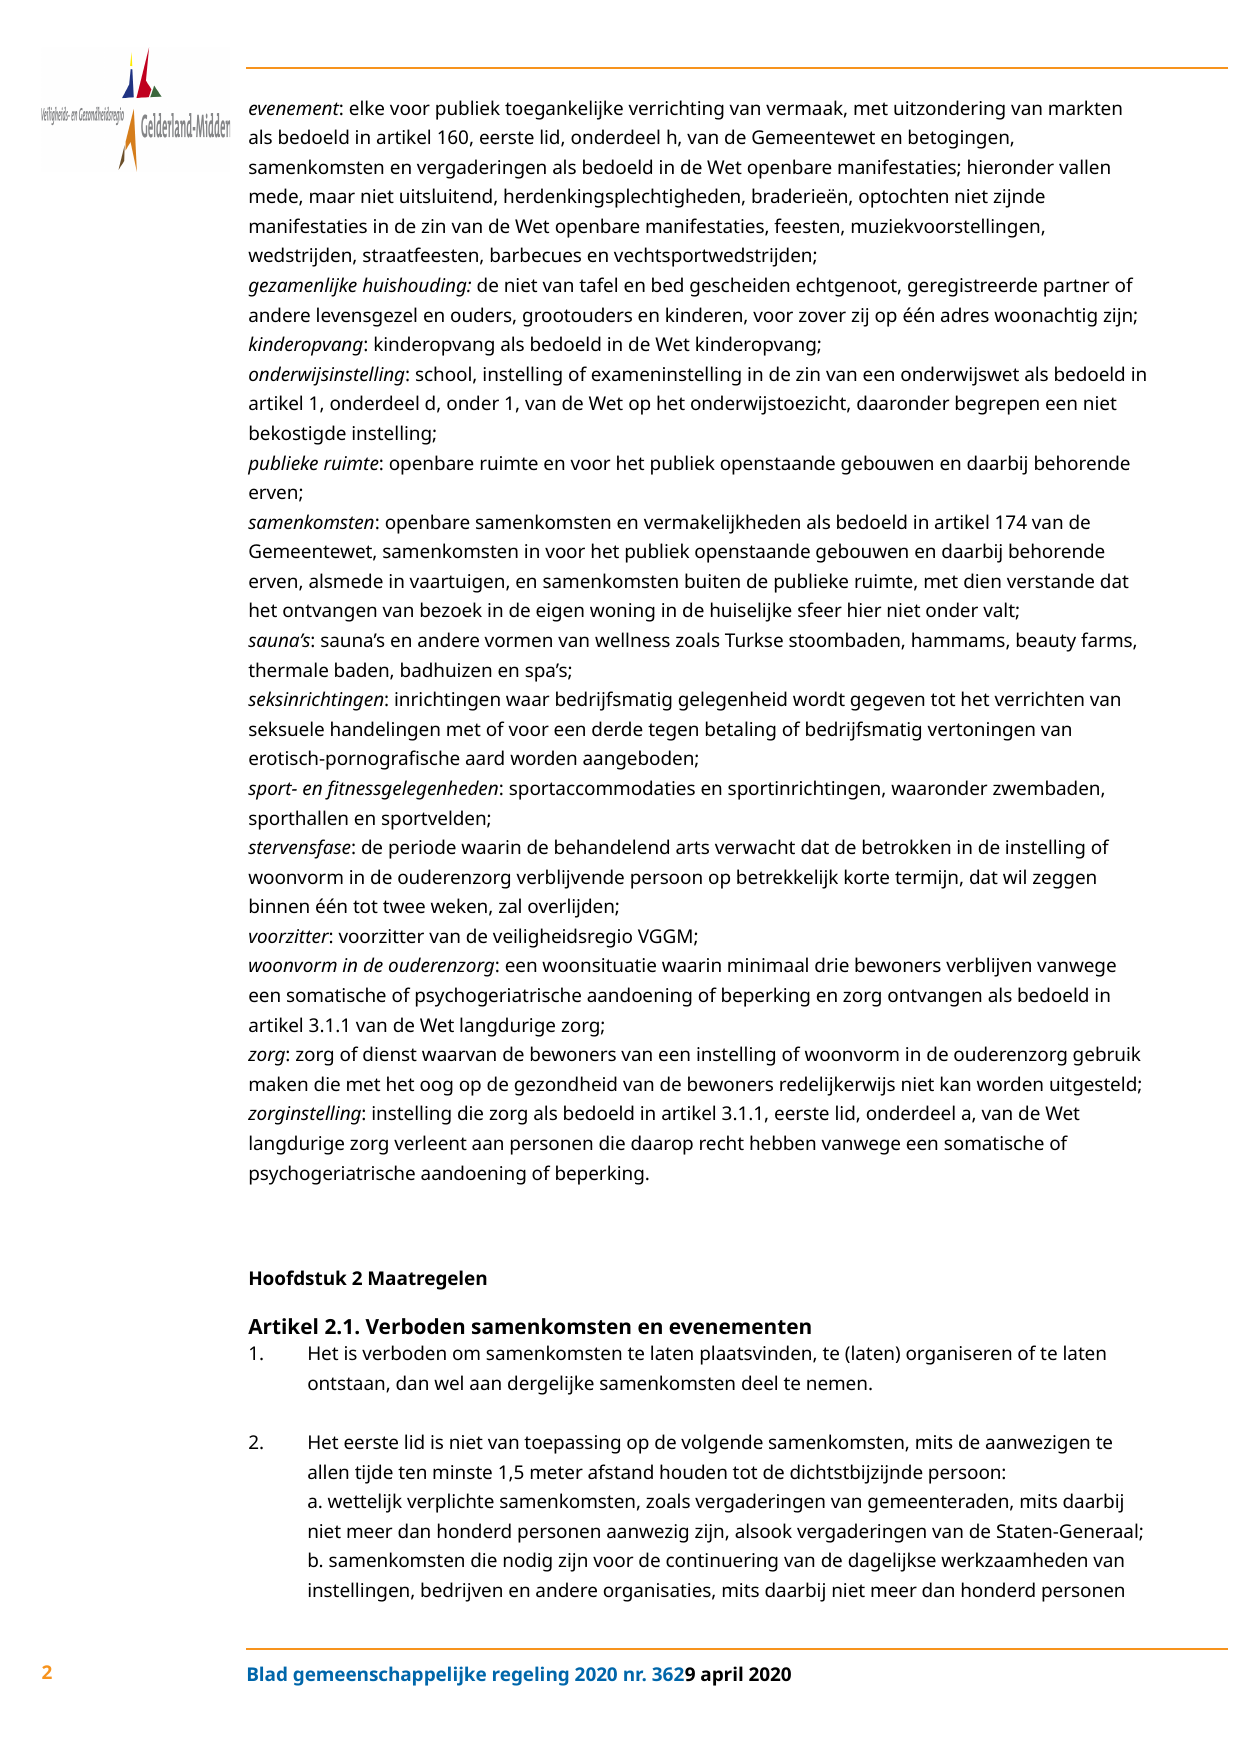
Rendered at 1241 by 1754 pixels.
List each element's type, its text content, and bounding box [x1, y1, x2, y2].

text Artikel 2.1. Verboden samenkomsten en evenementen [248, 1312, 1152, 1341]
text stervensfase: de periode waarin de behandelend arts verwacht dat de betrokken in de instelling of woonvorm in de ouderenzorg verblijvende persoon op betrekkelijk korte termijn, dat wil zeggen binnen één tot twee weken, zal overlijden; [248, 834, 1152, 919]
text zorg: zorg of dienst waarvan de bewoners van een instelling of woonvorm in de ouderenzorg gebruik maken die met het oog op de gezondheid van de bewoners redelijkerwijs niet kan worden uitgesteld; [248, 1041, 1152, 1097]
text woonvorm in de ouderenzorg: een woonsituatie waarin minimaal drie bewoners verblijven vanwege een somatische of psychogeriatrische aandoening of beperking en zorg ontvangen als bedoeld in artikel 3.1.1 van de Wet langdurige zorg; [248, 953, 1152, 1038]
text gezamenlijke huishouding: de niet van tafel en bed gescheiden echtgenoot, geregistreerde partner of andere levensgezel en ouders, grootouders en kinderen, voor zover zij op één adres woonachtig zijn; [248, 272, 1152, 328]
text Hoofdstuk 2 Maatregelen [248, 1266, 1152, 1291]
text evenement: elke voor publiek toegankelijke verrichting van vermaak, met uitzondering van markten als bedoeld in artikel 160, eerste lid, onderdeel h, van de Gemeentewet en betogingen, samenkomsten en vergaderingen als bedoeld in de Wet openbare manifestaties; hieronder vallen mede, maar niet uitsluitend, herdenkingsplechtigheden, braderieën, optochten niet zijnde manifestaties in de zin van de Wet openbare manifestaties, feesten, muziekvoorstellingen, wedstrijden, straatfeesten, barbecues en vechtsportwedstrijden; [248, 95, 1152, 268]
list Het eerste lid is niet van toepassing op de volgende samenkomsten, mits de aanwezigen te allen tijde ten minste 1,5 meter afstand houden tot de dichtstbijzijnde persoon: [248, 1429, 1152, 1484]
text zorginstelling: instelling die zorg als bedoeld in artikel 3.1.1, eerste lid, onderdeel a, van de Wet langdurige zorg verleent aan personen die daarop recht hebben vanwege een somatische of psychogeriatrische aandoening of beperking. [248, 1101, 1152, 1186]
text publieke ruimte: openbare ruimte en voor het publiek openstaande gebouwen en daarbij behorende erven; [248, 450, 1152, 505]
picture [41, 47, 231, 172]
text sauna’s: sauna’s en andere vormen van wellness zoals Turkse stoombaden, hammams, beauty farms, thermale baden, badhuizen en spa’s; [248, 627, 1152, 683]
text onderwijsinstelling: school, instelling of exameninstelling in de zin van een onderwijswet als bedoeld in artikel 1, onderdeel d, onder 1, van de Wet op het onderwijstoezicht, daaronder begrepen een niet bekostigde instelling; [248, 361, 1152, 446]
list b. samenkomsten die nodig zijn voor de continuering van de dagelijkse werkzaamheden van instellingen, bedrijven en andere organisaties, mits daarbij niet meer dan honderd personen [248, 1548, 1152, 1603]
text samenkomsten: openbare samenkomsten en vermakelijkheden als bedoeld in artikel 174 van de Gemeentewet, samenkomsten in voor het publiek openstaande gebouwen en daarbij behorende erven, alsmede in vaartuigen, en samenkomsten buiten de publieke ruimte, met dien verstande dat het ontvangen van bezoek in de eigen woning in de huiselijke sfeer hier niet onder valt; [248, 509, 1152, 623]
text sport- en fitnessgelegenheden: sportaccommodaties en sportinrichtingen, waaronder zwembaden, sporthallen en sportvelden; [248, 775, 1152, 831]
list Het is verboden om samenkomsten te laten plaatsvinden, te (laten) organiseren of te laten ontstaan, dan wel aan dergelijke samenkomsten deel te nemen. [248, 1341, 1152, 1396]
text voorzitter: voorzitter van de veiligheidsregio VGGM; [248, 923, 1152, 949]
text kinderopvang: kinderopvang als bedoeld in de Wet kinderopvang; [248, 331, 1152, 357]
list a. wettelijk verplichte samenkomsten, zoals vergaderingen van gemeenteraden, mits daarbij niet meer dan honderd personen aanwezig zijn, alsook vergaderingen van de Staten-Generaal; [248, 1488, 1152, 1544]
text seksinrichtingen: inrichtingen waar bedrijfsmatig gelegenheid wordt gegeven tot het verrichten van seksuele handelingen met of voor een derde tegen betaling of bedrijfsmatig vertoningen van erotisch-pornografische aard worden aangeboden; [248, 686, 1152, 771]
